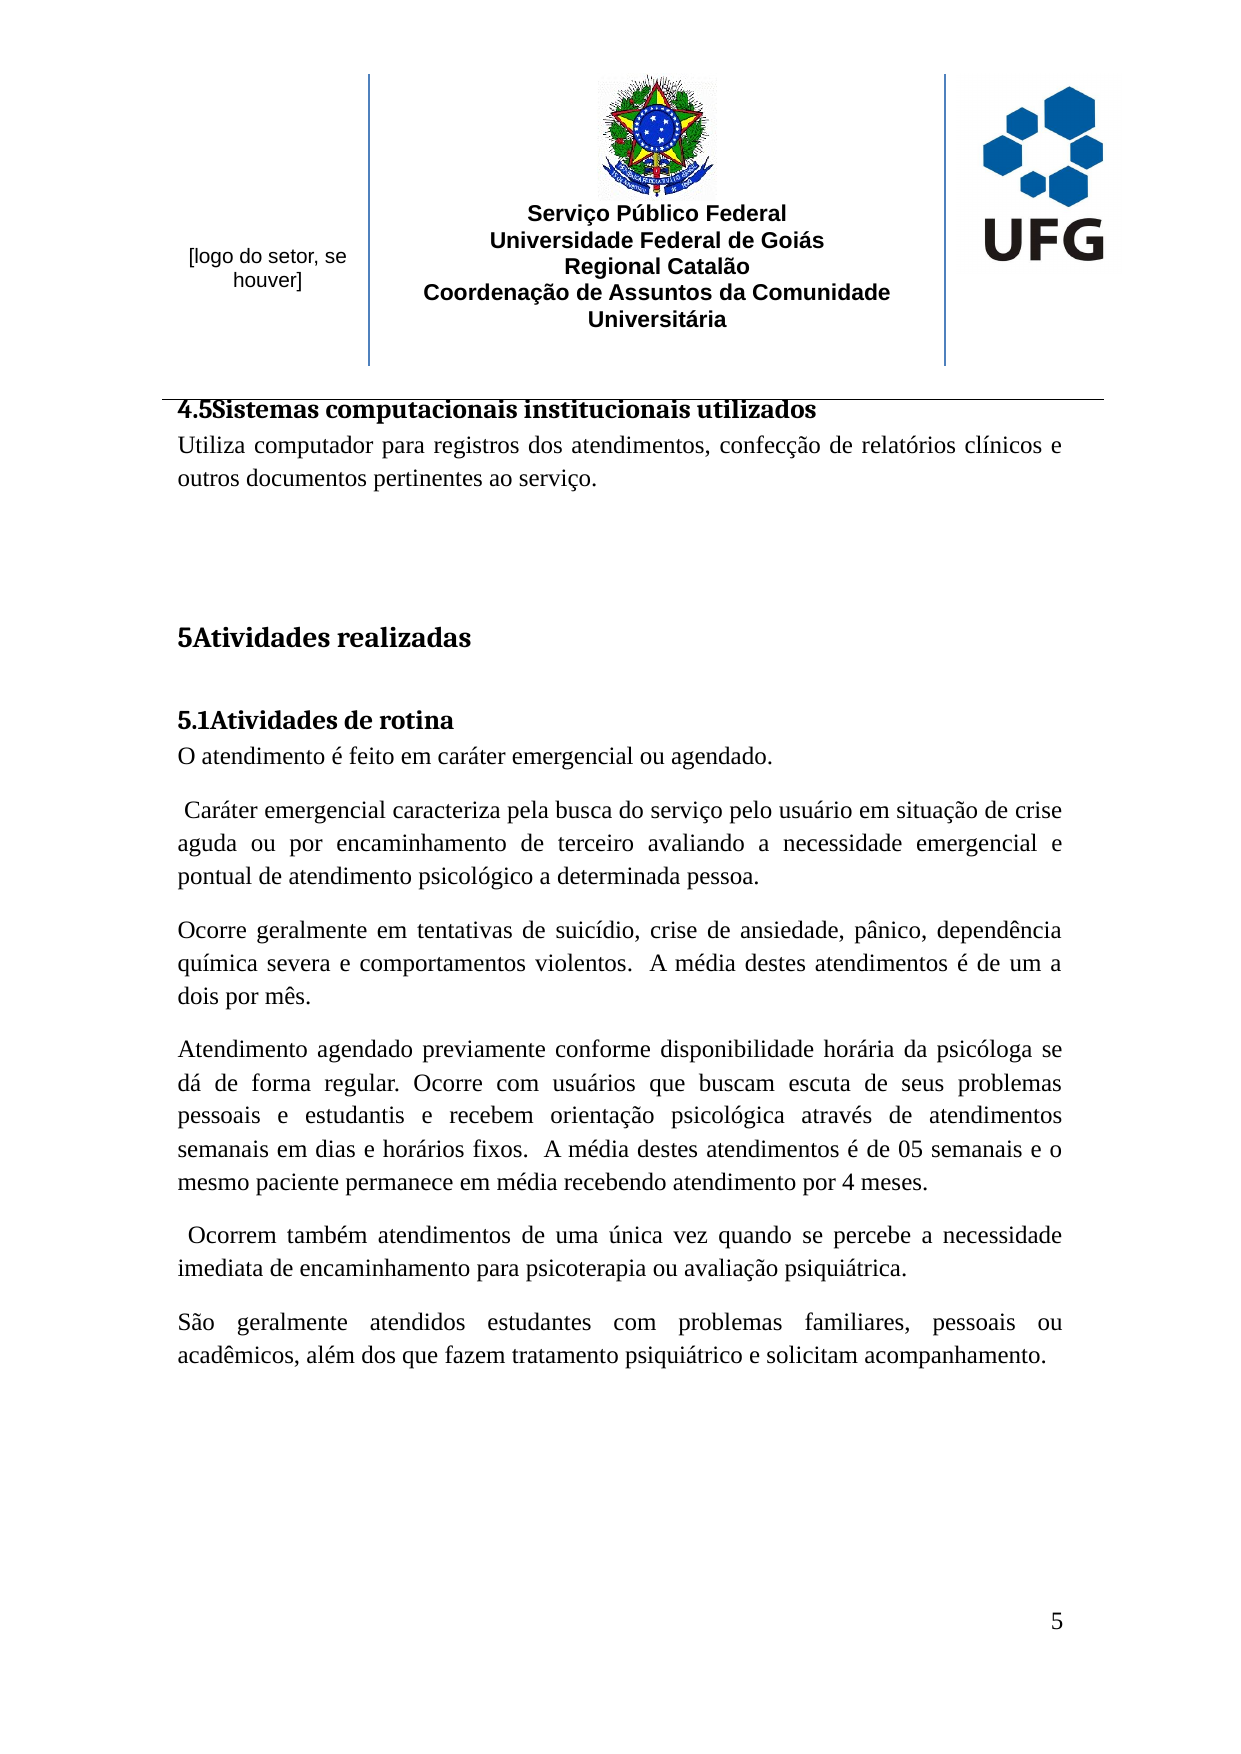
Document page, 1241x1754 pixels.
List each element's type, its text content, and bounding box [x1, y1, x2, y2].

subtitle Sistemas computacionais institucionais utilizados [177, 400, 1063, 426]
subtitle Atividades de rotina [177, 705, 1063, 736]
subtitle [177, 394, 1063, 399]
text Ocorrem também atendimentos de uma única vez quando se percebe a necessidade imediata de encaminhamento para psicoterapia ou avaliação psiquiátrica. [177, 1221, 1063, 1282]
text Utiliza computador para registros dos atendimentos, confecção de relatórios clínicos e outros documentos pertinentes ao serviço. [177, 430, 1063, 492]
text Caráter emergencial caracteriza pela busca do serviço pelo usuário em situação de crise aguda ou por encaminhamento de terceiro avaliando a necessidade emergencial e pontual de atendimento psicológico a determinada pessoa. [177, 795, 1063, 889]
subtitle Atividades realizadas [177, 621, 1063, 654]
text O atendimento é feito em caráter emergencial ou agendado. [177, 741, 1063, 770]
text São geralmente atendidos estudantes com problemas familiares, pessoais ou acadêmicos, além dos que fazem tratamento psiquiátrico e solicitam acompanhamento. [177, 1307, 1063, 1369]
text Ocorre geralmente em tentativas de suicídio, crise de ansiedade, pânico, dependência química severa e comportamentos violentos. A média destes atendimentos é de um a dois por mês. [177, 915, 1063, 1009]
text Atendimento agendado previamente conforme disponibilidade horária da psicóloga se dá de forma regular. Ocorre com usuários que buscam escuta de seus problemas pessoais e estudantis e recebem orientação psicológica através de atendimentos semanais em dias e horários fixos. A média destes atendimentos é de 05 semanais e o mesmo paciente permanece em média recebendo atendimento por 4 meses. [177, 1034, 1063, 1195]
